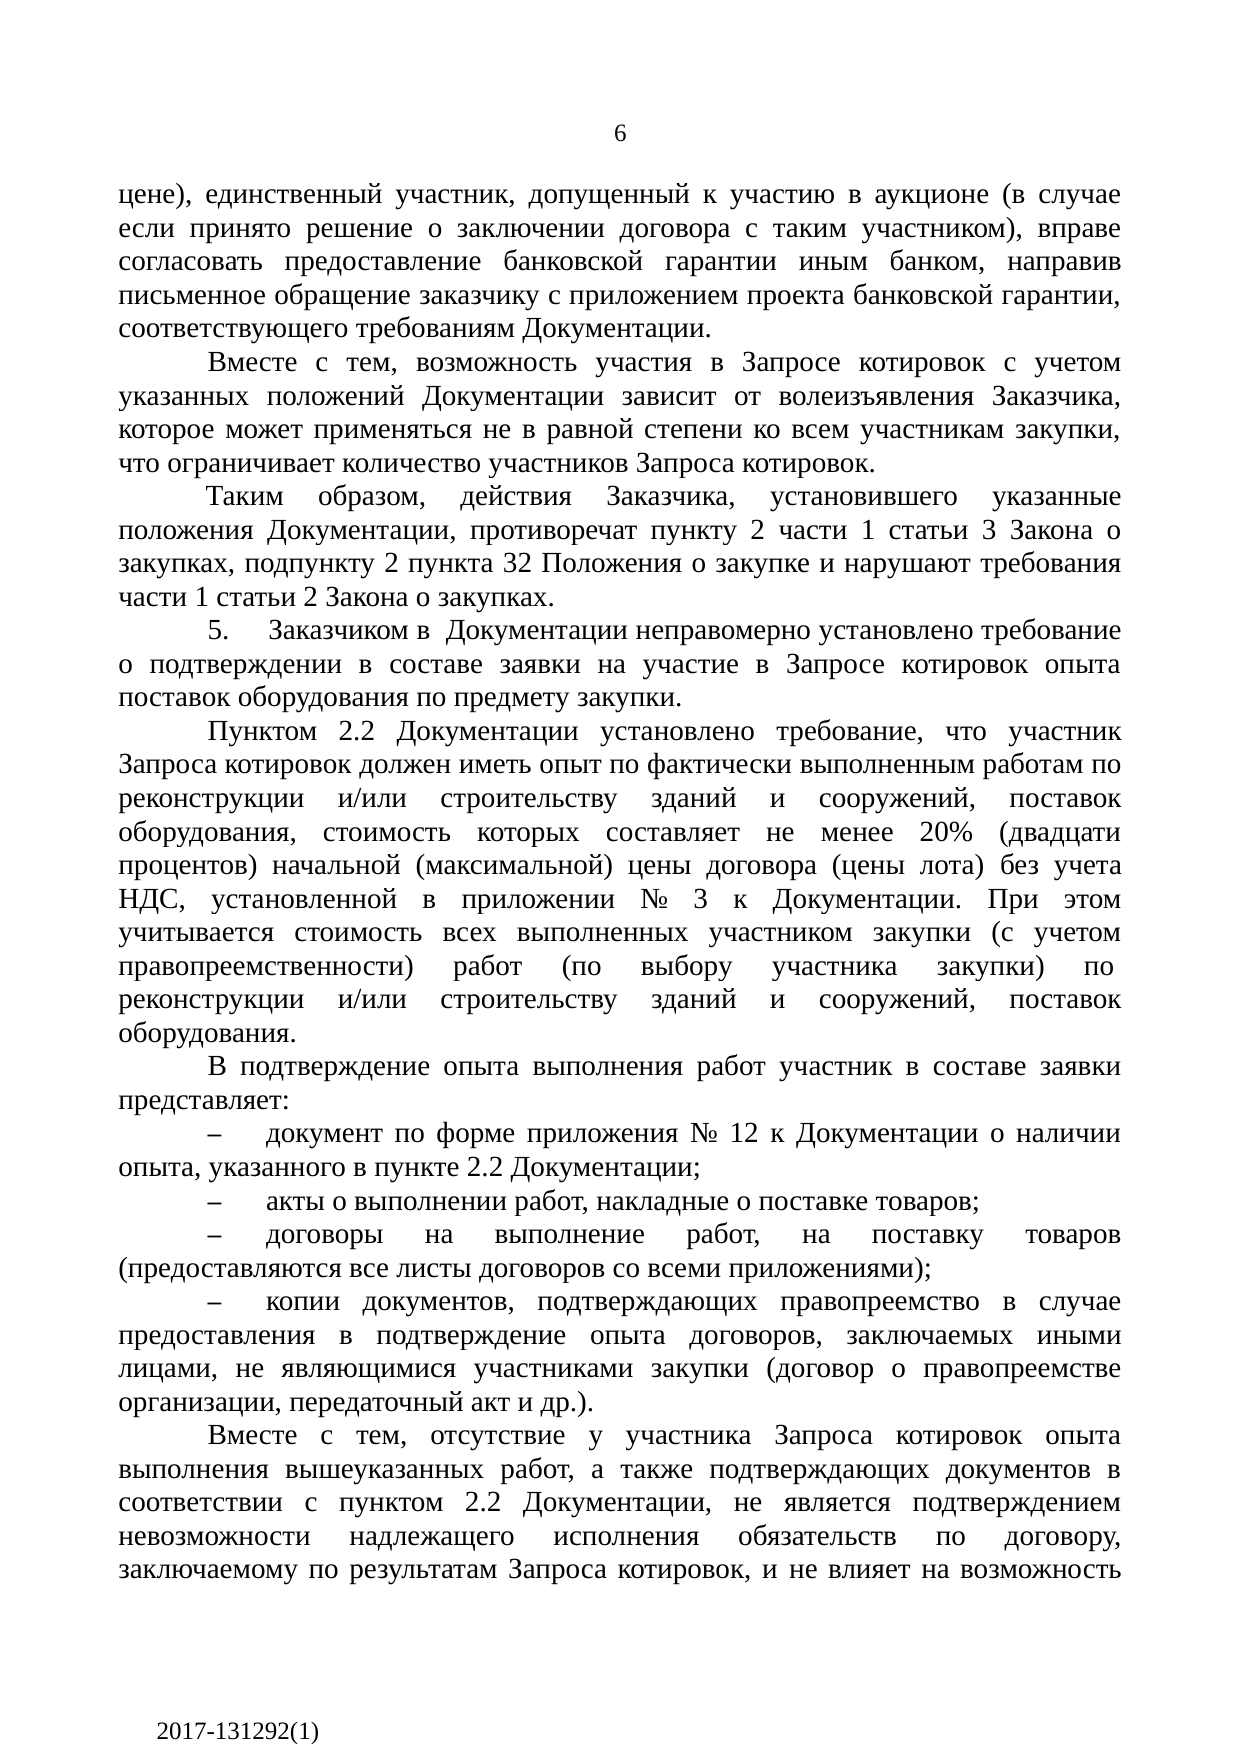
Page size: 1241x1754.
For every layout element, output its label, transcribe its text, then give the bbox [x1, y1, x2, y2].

text Вместе с тем, отсутствие у участника Запроса котировок опыта выполнения вышеуказанных работ, а также подтверждающих документов в соответствии с пунктом 2.2 Документации, не является подтверждением невозможности надлежащего исполнения обязательств по договору, заключаемому по результатам Запроса котировок, и не влияет на возможность [118, 1417, 1122, 1585]
list копии документов, подтверждающих правопреемство в случае предоставления в подтверждение опыта договоров, заключаемых иными лицами, не являющимися участниками закупки (договор о правопреемстве организации, передаточный акт и др.). [118, 1283, 1122, 1417]
text Пунктом 2.2 Документации установлено требование, что участник Запроса котировок должен иметь опыт по фактически выполненным работам по реконструкции и/или строительству зданий и сооружений, поставок оборудования, стоимость которых составляет не менее 20% (двадцати процентов) начальной (максимальной) цены договора (цены лота) без учета НДС, установленной в приложении № 3 к Документации. При этом учитывается стоимость всех выполненных участником закупки (с учетом правопреемственности) работ (по выбору участника закупки) по реконструкции и/или строительству зданий и сооружений, поставок оборудования. [118, 713, 1122, 1048]
text Таким образом, действия Заказчика, установившего указанные положения Документации, противоречат пункту 2 части 1 статьи 3 Закона о закупках, подпункту 2 пункта 32 Положения о закупке и нарушают требования части 1 статьи 2 Закона о закупках. [118, 478, 1122, 612]
list документ по форме приложения № 12 к Документации о наличии опыта, указанного в пункте 2.2 Документации; [118, 1116, 1122, 1183]
list акты о выполнении работ, накладные о поставке товаров; [118, 1183, 1122, 1216]
list договоры на выполнение работ, на поставку товаров (предоставляются все листы договоров со всеми приложениями); [118, 1216, 1122, 1283]
text Вместе с тем, возможность участия в Запросе котировок с учетом указанных положений Документации зависит от волеизъявления Заказчика, которое может применяться не в равной степени ко всем участникам закупки, что ограничивает количество участников Запроса котировок. [118, 344, 1122, 478]
text В подтверждение опыта выполнения работ участник в составе заявки представляет: [118, 1048, 1122, 1116]
text цене), единственный участник, допущенный к участию в аукционе (в случае если принято решение о заключении договора с таким участником), вправе согласовать предоставление банковской гарантии иным банком, направив письменное обращение заказчику с приложением проекта банковской гарантии, соответствующего требованиям Документации. [118, 176, 1122, 344]
list Заказчиком в Документации неправомерно установлено требование о подтверждении в составе заявки на участие в Запросе котировок опыта поставок оборудования по предмету закупки. [118, 612, 1122, 713]
